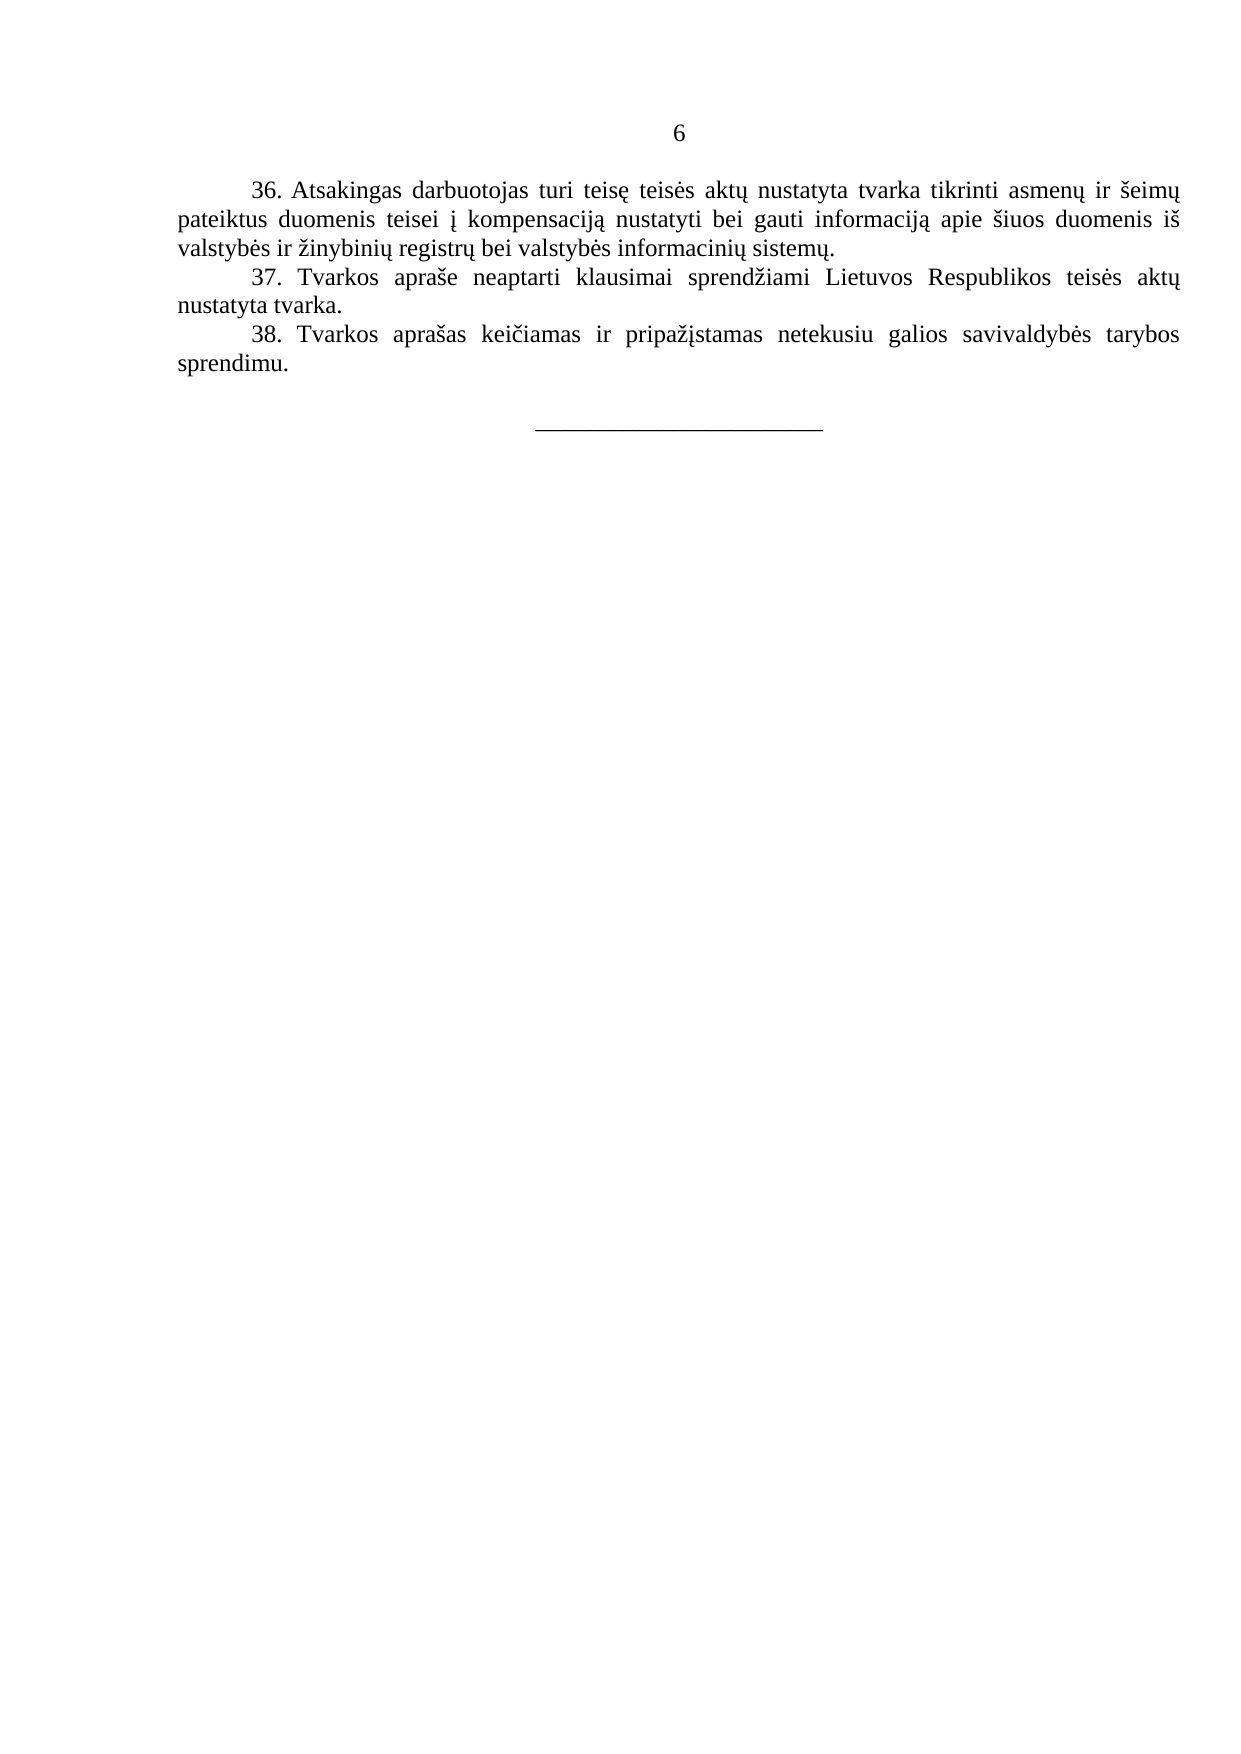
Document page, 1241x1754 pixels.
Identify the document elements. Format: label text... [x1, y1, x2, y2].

text _______________________ [177, 406, 1181, 434]
text 36. Atsakingas darbuotojas turi teisę teisės aktų nustatyta tvarka tikrinti asmenų ir šeimų pateiktus duomenis teisei į kompensaciją nustatyti bei gauti informaciją apie šiuos duomenis iš valstybės ir žinybinių registrų bei valstybės informacinių sistemų. [177, 176, 1181, 262]
text 38. Tvarkos aprašas keičiamas ir pripažįstamas netekusiu galios savivaldybės tarybos sprendimu. [177, 319, 1181, 377]
text 37. Tvarkos apraše neaptarti klausimai sprendžiami Lietuvos Respublikos teisės aktų nustatyta tvarka. [177, 262, 1181, 319]
